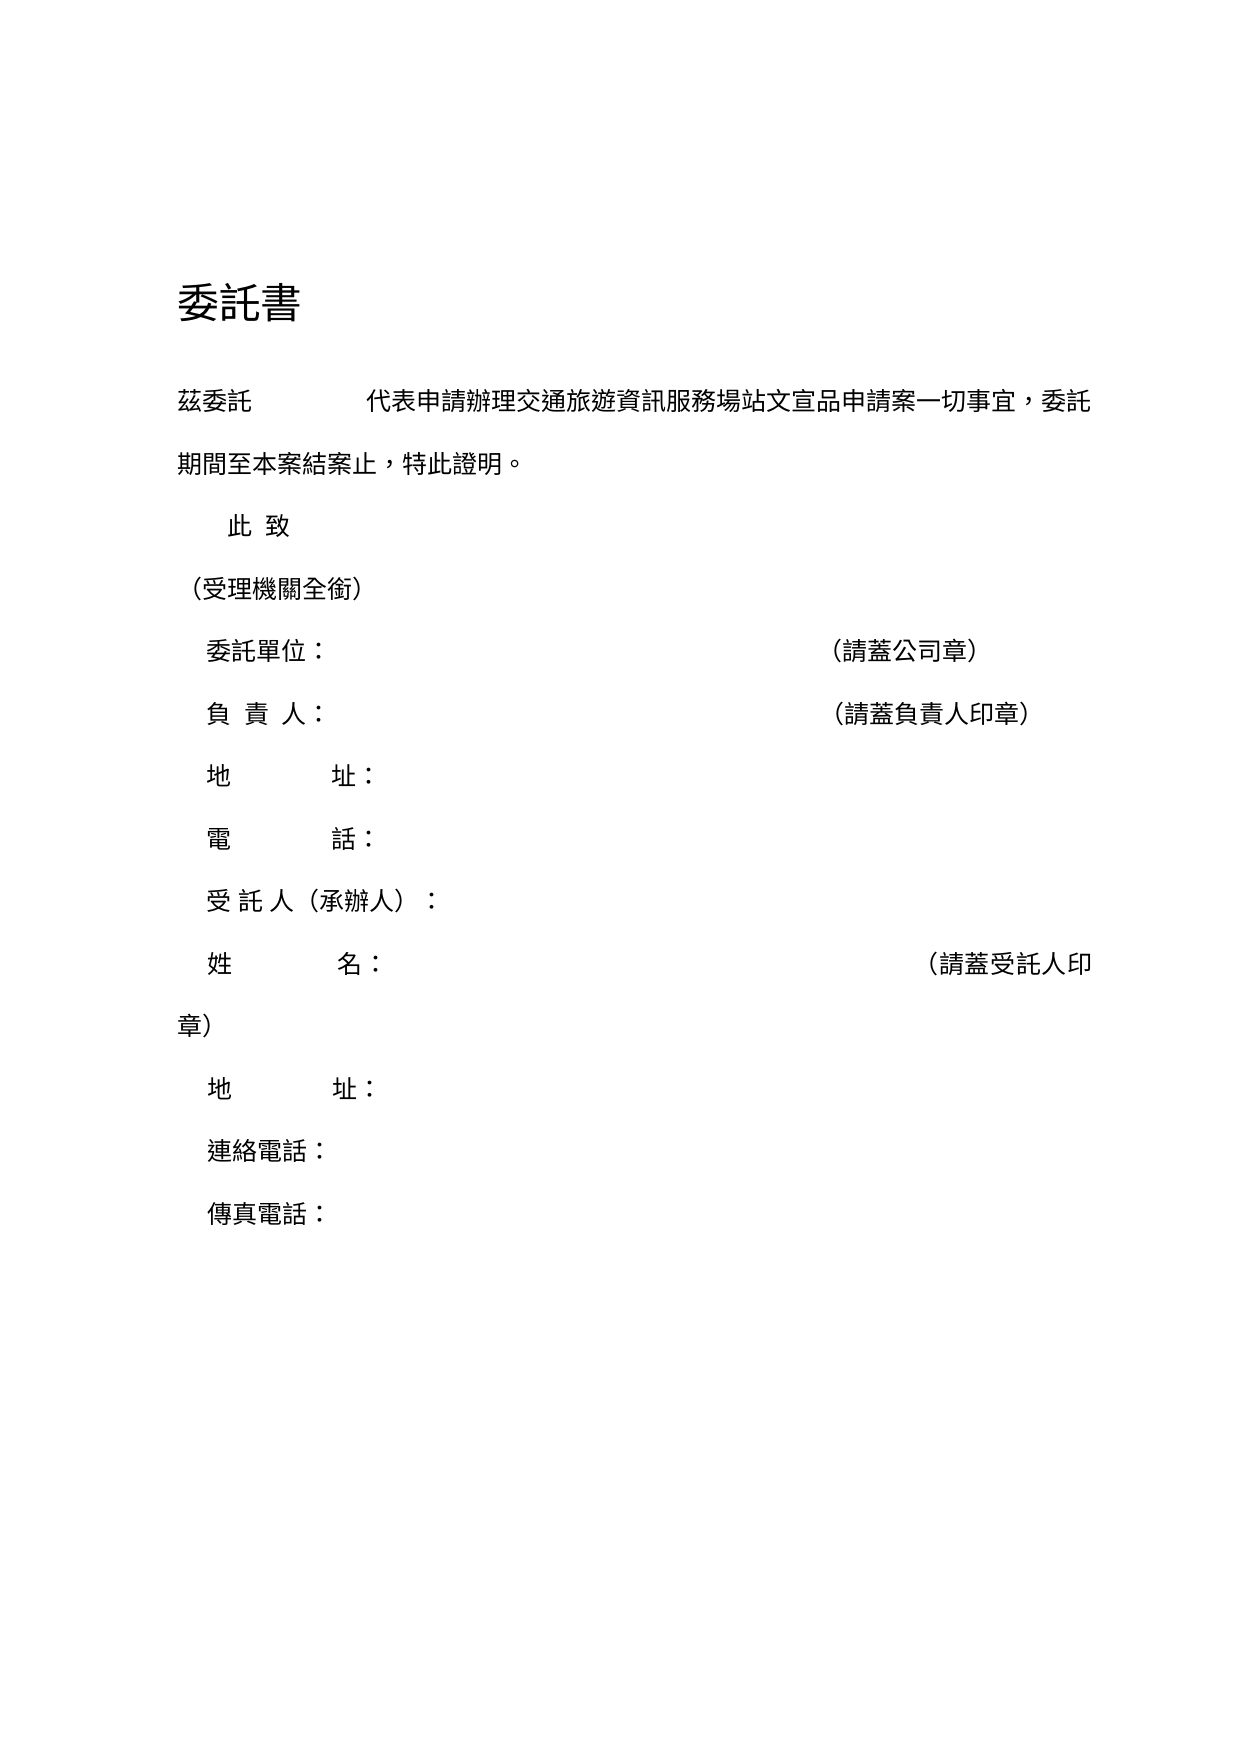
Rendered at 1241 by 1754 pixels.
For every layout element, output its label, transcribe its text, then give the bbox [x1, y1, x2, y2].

text 此 致 [177, 483, 1092, 546]
text 受 託 人（承辦人）： [177, 858, 1092, 921]
text 連絡電話： [177, 1108, 1092, 1171]
text 地 址： [177, 733, 1092, 796]
text 委託書 [177, 258, 1092, 321]
text 姓 名： （請蓋受託人印章） [177, 921, 1092, 1046]
text 電 話： [177, 796, 1092, 858]
text 負 責 人： （請蓋負責人印章） [177, 671, 1092, 733]
text 委託單位： （請蓋公司章） [177, 608, 1092, 671]
text 傳真電話： [177, 1171, 1092, 1233]
text 茲委託 代表申請辦理交通旅遊資訊服務場站文宣品申請案一切事宜，委託期間至本案結案止，特此證明。 [177, 358, 1092, 483]
text 地 址： [177, 1046, 1092, 1108]
text （受理機關全銜） [177, 546, 1092, 608]
